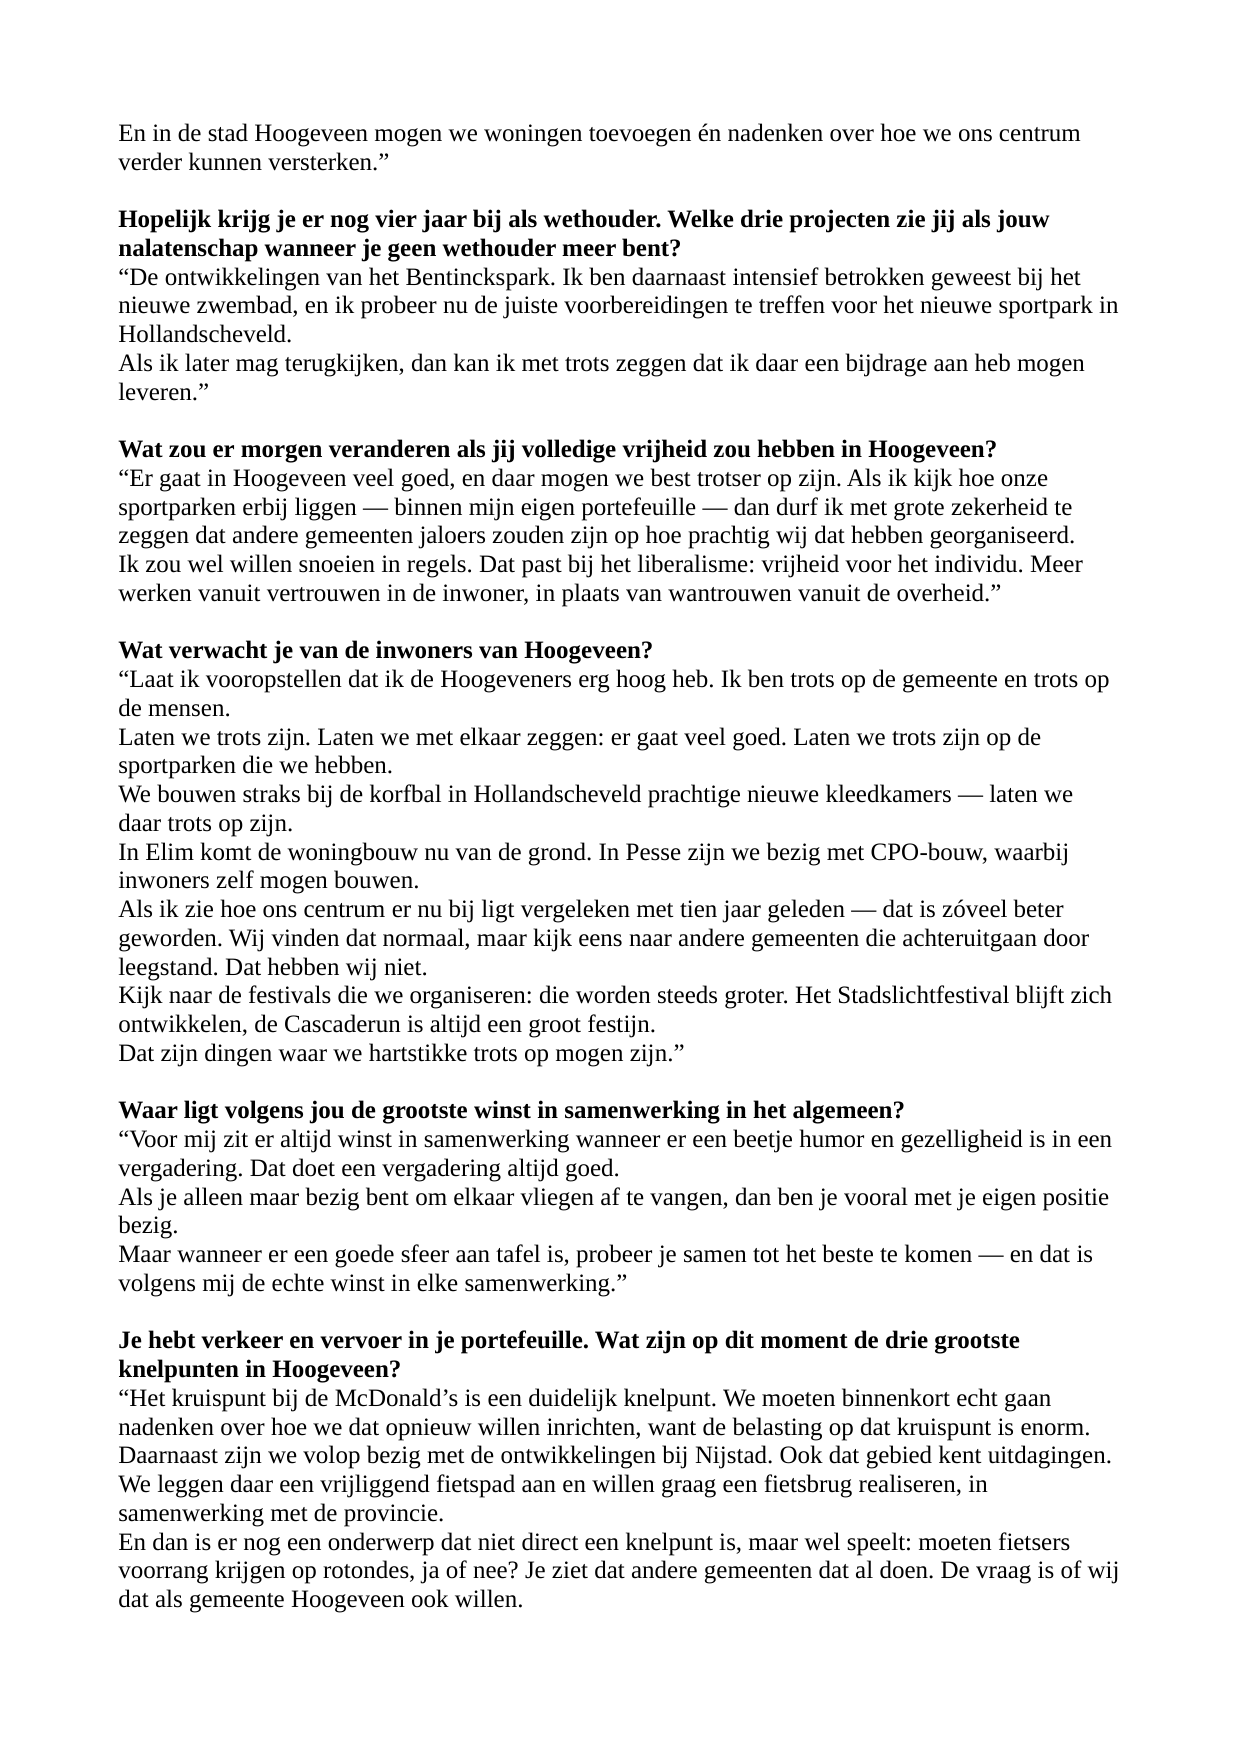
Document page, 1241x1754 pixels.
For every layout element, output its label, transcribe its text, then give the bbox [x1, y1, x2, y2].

text En dan is er nog een onderwerp dat niet direct een knelpunt is, maar wel speelt: moeten fietsers voorrang krijgen op rotondes, ja of nee? Je ziet dat andere gemeenten dat al doen. De vraag is of wij dat als gemeente Hoogeveen ook willen. [118, 1527, 1122, 1613]
text In Elim komt de woningbouw nu van de grond. In Pesse zijn we bezig met CPO‑bouw, waarbij inwoners zelf mogen bouwen. [118, 837, 1122, 894]
text We bouwen straks bij de korfbal in Hollandscheveld prachtige nieuwe kleedkamers — laten we daar trots op zijn. [118, 779, 1122, 837]
text Als ik zie hoe ons centrum er nu bij ligt vergeleken met tien jaar geleden — dat is zóveel beter geworden. Wij vinden dat normaal, maar kijk eens naar andere gemeenten die achteruitgaan door leegstand. Dat hebben wij niet. [118, 894, 1122, 981]
text Wat verwacht je van de inwoners van Hoogeveen? [118, 636, 1122, 664]
text Als ik later mag terugkijken, dan kan ik met trots zeggen dat ik daar een bijdrage aan heb mogen leveren.” [118, 348, 1122, 406]
text En in de stad Hoogeveen mogen we woningen toevoegen én nadenken over hoe we ons centrum verder kunnen versterken.” [118, 118, 1122, 204]
text “De ontwikkelingen van het Bentinckspark. Ik ben daarnaast intensief betrokken geweest bij het nieuwe zwembad, en ik probeer nu de juiste voorbereidingen te treffen voor het nieuwe sportpark in Hollandscheveld. [118, 262, 1122, 348]
text Dat zijn dingen waar we hartstikke trots op mogen zijn.” [118, 1038, 1122, 1096]
text Laten we trots zijn. Laten we met elkaar zeggen: er gaat veel goed. Laten we trots zijn op de sportparken die we hebben. [118, 722, 1122, 779]
text Hopelijk krijg je er nog vier jaar bij als wethouder. Welke drie projecten zie jij als jouw nalatenschap wanneer je geen wethouder meer bent? [118, 204, 1122, 262]
text “Voor mij zit er altijd winst in samenwerking wanneer er een beetje humor en gezelligheid is in een vergadering. Dat doet een vergadering altijd goed. [118, 1124, 1122, 1182]
text Kijk naar de festivals die we organiseren: die worden steeds groter. Het Stadslichtfestival blijft zich ontwikkelen, de Cascaderun is altijd een groot festijn. [118, 981, 1122, 1038]
text “Er gaat in Hoogeveen veel goed, en daar mogen we best trotser op zijn. Als ik kijk hoe onze sportparken erbij liggen — binnen mijn eigen portefeuille — dan durf ik met grote zekerheid te zeggen dat andere gemeenten jaloers zouden zijn op hoe prachtig wij dat hebben georganiseerd. [118, 463, 1122, 549]
text Maar wanneer er een goede sfeer aan tafel is, probeer je samen tot het beste te komen — en dat is volgens mij de echte winst in elke samenwerking.” [118, 1239, 1122, 1326]
text Je hebt verkeer en vervoer in je portefeuille. Wat zijn op dit moment de drie grootste knelpunten in Hoogeveen? [118, 1326, 1122, 1383]
text Waar ligt volgens jou de grootste winst in samenwerking in het algemeen? [118, 1096, 1122, 1124]
text Daarnaast zijn we volop bezig met de ontwikkelingen bij Nijstad. Ook dat gebied kent uitdagingen. We leggen daar een vrijliggend fietspad aan en willen graag een fietsbrug realiseren, in samenwerking met de provincie. [118, 1441, 1122, 1527]
text “Het kruispunt bij de McDonald’s is een duidelijk knelpunt. We moeten binnenkort echt gaan nadenken over hoe we dat opnieuw willen inrichten, want de belasting op dat kruispunt is enorm. [118, 1383, 1122, 1441]
text Als je alleen maar bezig bent om elkaar vliegen af te vangen, dan ben je vooral met je eigen positie bezig. [118, 1182, 1122, 1239]
text Ik zou wel willen snoeien in regels. Dat past bij het liberalisme: vrijheid voor het individu. Meer werken vanuit vertrouwen in de inwoner, in plaats van wantrouwen vanuit de overheid.” [118, 549, 1122, 607]
text “Laat ik vooropstellen dat ik de Hoogeveners erg hoog heb. Ik ben trots op de gemeente en trots op de mensen. [118, 664, 1122, 722]
text Wat zou er morgen veranderen als jij volledige vrijheid zou hebben in Hoogeveen? [118, 434, 1122, 463]
